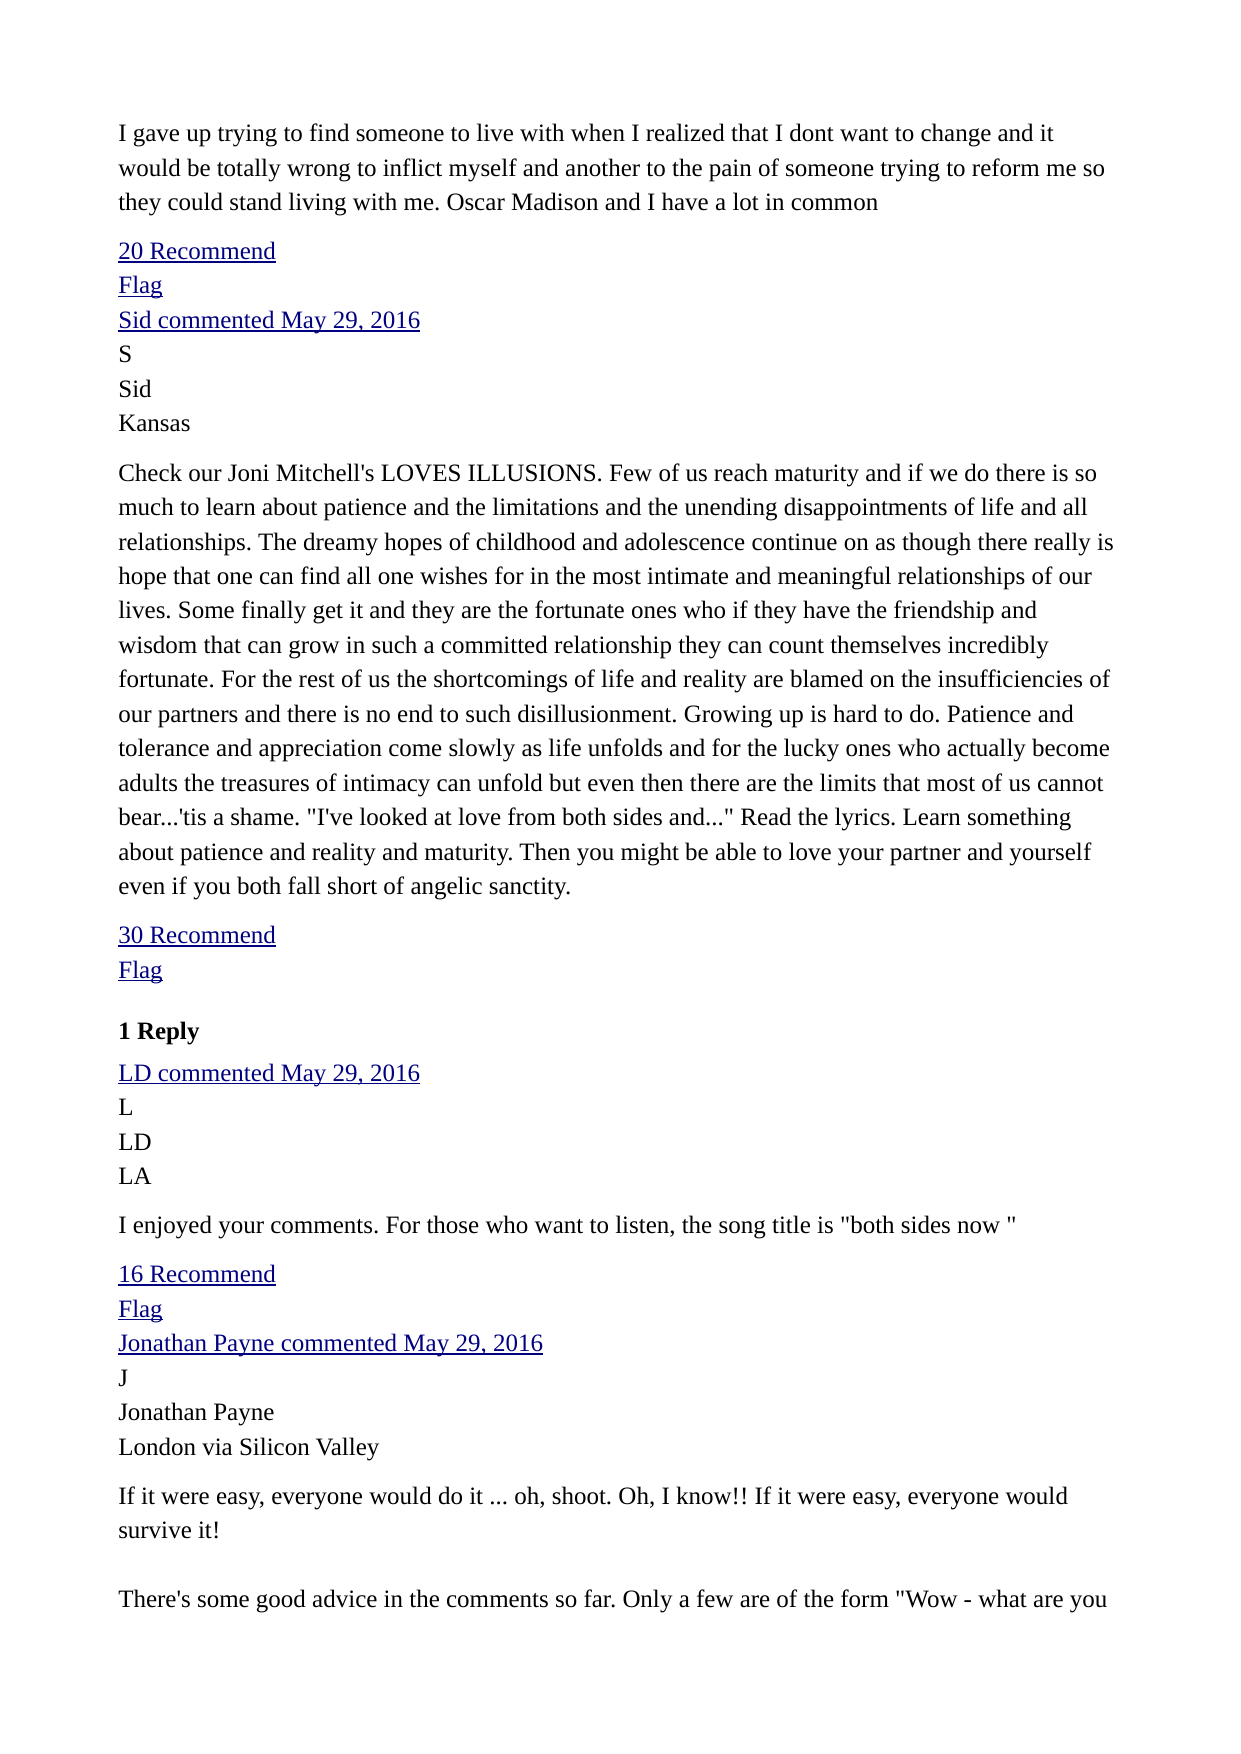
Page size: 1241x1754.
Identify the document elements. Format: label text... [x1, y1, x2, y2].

text 20 Recommend [118, 236, 1122, 265]
text 30 Recommend [118, 920, 1122, 949]
text LA [118, 1161, 1122, 1190]
text S [118, 339, 1122, 368]
text J [118, 1363, 1122, 1391]
text If it were easy, everyone would do it ... oh, shoot. Oh, I know!! If it were easy, everyone would survive it! There's some good advice in the comments so far. Only a few are of the form "Wow - what are you [118, 1481, 1122, 1613]
text Sid [118, 374, 1122, 403]
text L [118, 1092, 1122, 1121]
text I enjoyed your comments. For those who want to listen, the song title is "both sides now " [118, 1210, 1122, 1239]
text I gave up trying to find someone to live with when I realized that I dont want to change and it would be totally wrong to inflict myself and another to the pain of someone trying to reform me so they could stand living with me. Oscar Madison and I have a lot in common [118, 118, 1122, 216]
text Flag [118, 1294, 1122, 1322]
text Jonathan Payne [118, 1397, 1122, 1426]
text Flag [118, 271, 1122, 299]
text Flag [118, 955, 1122, 984]
text London via Silicon Valley [118, 1432, 1122, 1460]
text LD commented May 29, 2016 [118, 1058, 1122, 1086]
text LD [118, 1127, 1122, 1155]
text Kansas [118, 408, 1122, 437]
text Sid commented May 29, 2016 [118, 305, 1122, 334]
text Check our Joni Mitchell's LOVES ILLUSIONS. Few of us reach maturity and if we do there is so much to learn about patience and the limitations and the unending disappointments of life and all relationships. The dreamy hopes of childhood and adolescence continue on as though there really is hope that one can find all one wishes for in the most intimate and meaningful relationships of our lives. Some finally get it and they are the fortunate ones who if they have the friendship and wisdom that can grow in such a committed relationship they can count themselves incredibly fortunate. For the rest of us the shortcomings of life and reality are blamed on the insufficiencies of our partners and there is no end to such disillusionment. Growing up is hard to do. Patience and tolerance and appreciation come slowly as life unfolds and for the lucky ones who actually become adults the treasures of intimacy can unfold but even then there are the limits that most of us cannot bear...'tis a shame. "I've looked at love from both sides and..." Read the lyrics. Learn something about patience and reality and maturity. Then you might be able to love your partner and yourself even if you both fall short of angelic sanctity. [118, 458, 1122, 900]
subtitle 1 Reply [118, 1016, 1122, 1045]
text Jonathan Payne commented May 29, 2016 [118, 1328, 1122, 1357]
text 16 Recommend [118, 1259, 1122, 1288]
